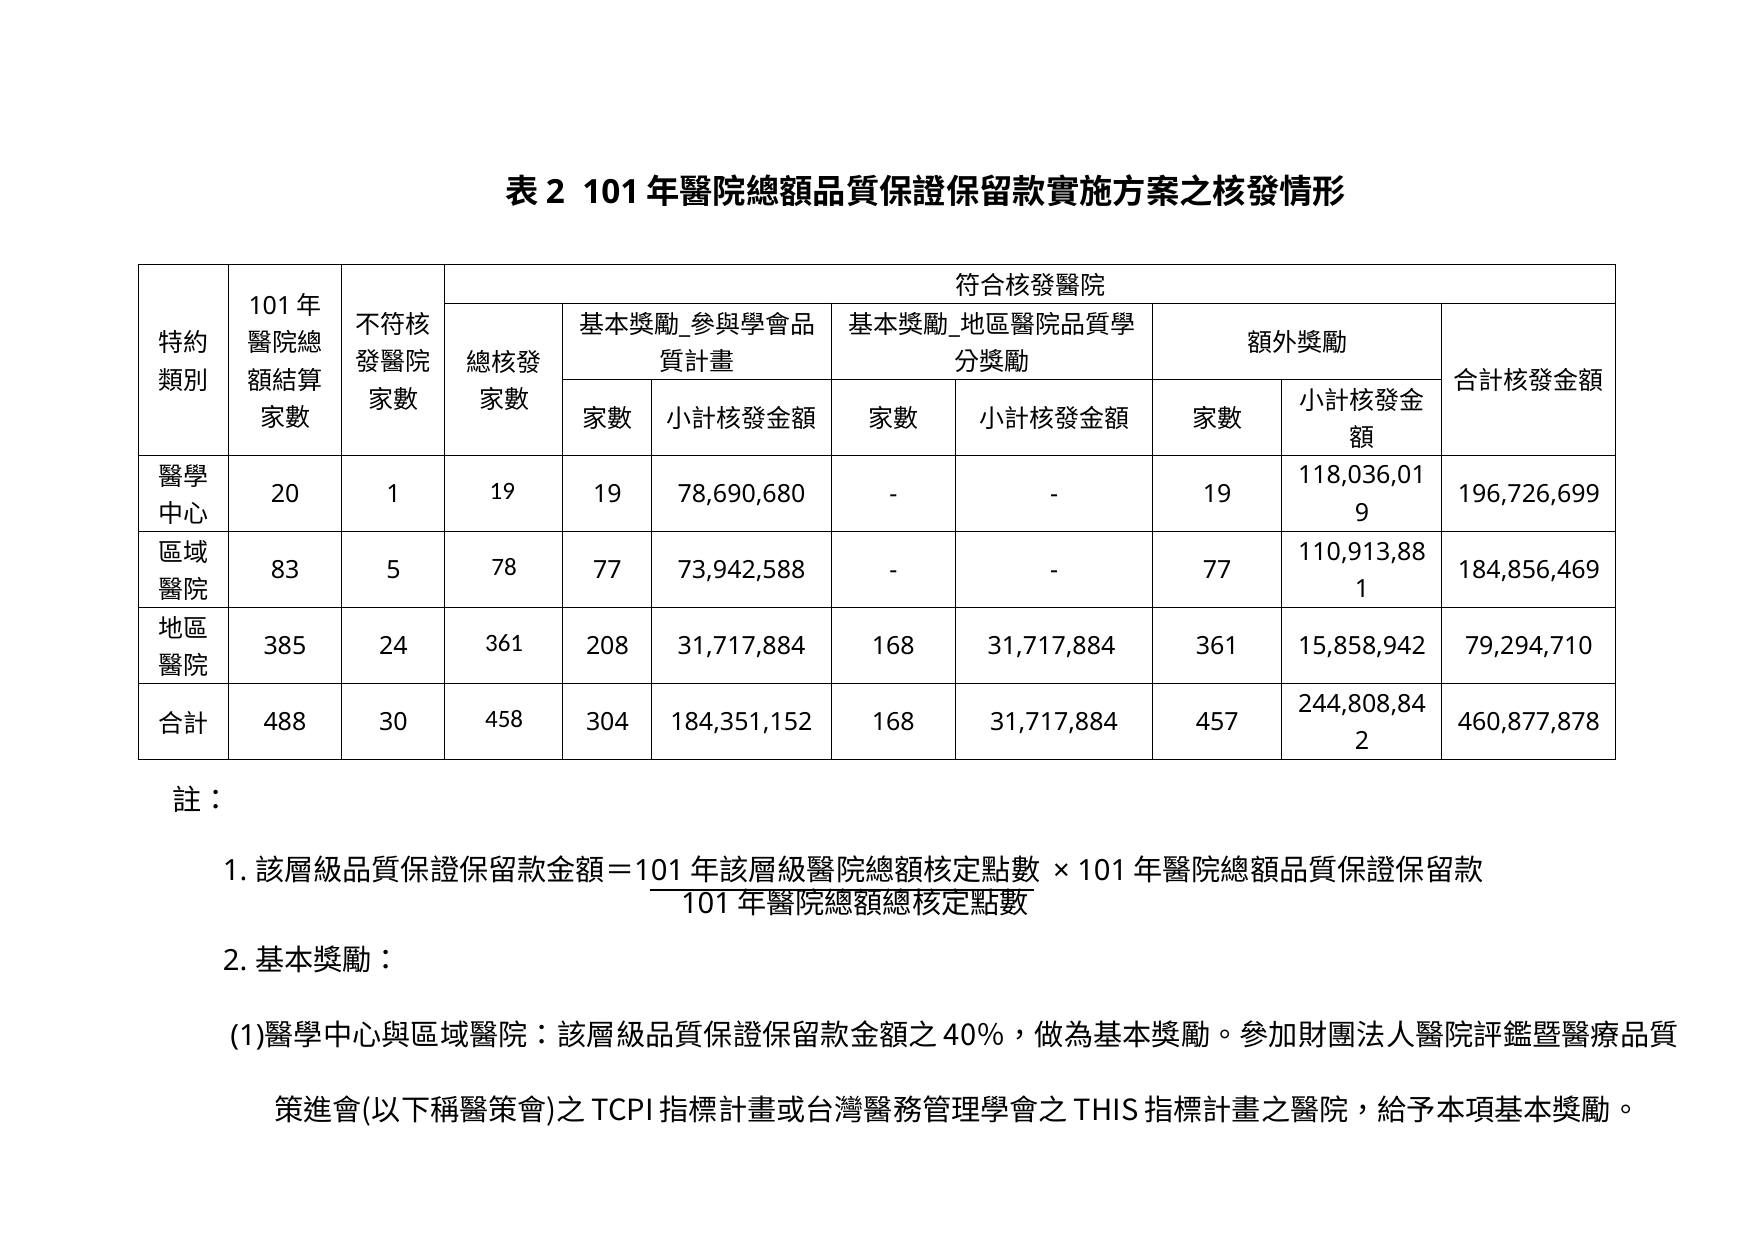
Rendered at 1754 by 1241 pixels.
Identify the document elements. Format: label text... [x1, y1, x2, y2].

table_cell 24 [342, 608, 444, 683]
text 2. 基本獎勵： [223, 920, 1679, 995]
table_cell 208 [563, 608, 651, 683]
table_cell 地區醫院 [139, 608, 228, 683]
table_cell - [956, 532, 1152, 607]
table_cell 83 [229, 532, 341, 607]
table_cell 361 [445, 608, 562, 683]
table_cell - [832, 456, 955, 531]
table_header 符合核發醫院 [445, 265, 1615, 302]
table_cell 31,717,884 [956, 684, 1152, 759]
table_cell 118,036,019 [1282, 456, 1441, 531]
table_cell 168 [832, 608, 955, 683]
table_cell 基本獎勵_參與學會品質計畫 [563, 304, 831, 378]
table_cell 457 [1153, 684, 1281, 759]
table_cell 184,856,469 [1442, 532, 1615, 607]
table_cell 361 [1153, 608, 1281, 683]
table_cell 家數 [1153, 380, 1281, 454]
table_cell 20 [229, 456, 341, 531]
text 表2 101年醫院總額品質保證保留款實施方案之核發情形 [172, 151, 1679, 226]
text 1. 該層級品質保證保留款金額＝101年該層級醫院總額核定點數 × 101年醫院總額品質保證保留款 [223, 853, 1697, 887]
table_cell 77 [563, 532, 651, 607]
table_header 不符核發醫院家數 [342, 265, 444, 454]
table_cell 110,913,881 [1282, 532, 1441, 607]
table_cell - [956, 456, 1152, 531]
table_cell 家數 [563, 380, 651, 454]
text 註： [172, 760, 1679, 835]
table_cell 區域醫院 [139, 532, 228, 607]
table_cell 458 [445, 684, 562, 759]
table_cell 73,942,588 [652, 532, 831, 607]
table_cell 385 [229, 608, 341, 683]
table_cell 78 [445, 532, 562, 607]
table_cell 額外獎勵 [1153, 304, 1441, 378]
table_cell 19 [1153, 456, 1281, 531]
table_cell 總核發家數 [445, 304, 562, 454]
text (1)醫學中心與區域醫院：該層級品質保證保留款金額之40％，做為基本獎勵。參加財團法人醫院評鑑暨醫療品質策進會(以下稱醫策會)之TCPI指標計畫或台灣醫務管理學會之THIS指標計畫之醫院，給予本項基本獎勵。 [222, 995, 1679, 1145]
table_cell 小計核發金額 [652, 380, 831, 454]
table_cell 244,808,842 [1282, 684, 1441, 759]
table_cell 5 [342, 532, 444, 607]
table_cell 488 [229, 684, 341, 759]
table_cell 小計核發金額 [956, 380, 1152, 454]
table_cell 168 [832, 684, 955, 759]
text 101年醫院總額總核定點數 [272, 887, 1697, 920]
table_cell 19 [445, 456, 562, 531]
table_cell 家數 [832, 380, 955, 454]
table_cell 小計核發金額 [1282, 380, 1441, 454]
table_cell - [832, 532, 955, 607]
table_cell 79,294,710 [1442, 608, 1615, 683]
table_cell 30 [342, 684, 444, 759]
table_cell 196,726,699 [1442, 456, 1615, 531]
table_cell 15,858,942 [1282, 608, 1441, 683]
table_cell 31,717,884 [652, 608, 831, 683]
table_cell 基本獎勵_地區醫院品質學分獎勵 [832, 304, 1152, 378]
table_cell 77 [1153, 532, 1281, 607]
table_cell 合計 [139, 684, 228, 759]
table_cell 78,690,680 [652, 456, 831, 531]
table_cell 184,351,152 [652, 684, 831, 759]
table_cell 合計核發金額 [1442, 304, 1615, 454]
table_cell 醫學中心 [139, 456, 228, 531]
table_cell 1 [342, 456, 444, 531]
table_header 特約類別 [139, 265, 228, 454]
table_header 101年醫院總額結算家數 [229, 265, 341, 454]
table_cell 304 [563, 684, 651, 759]
table_cell 19 [563, 456, 651, 531]
table_cell 31,717,884 [956, 608, 1152, 683]
table_cell 460,877,878 [1442, 684, 1615, 759]
